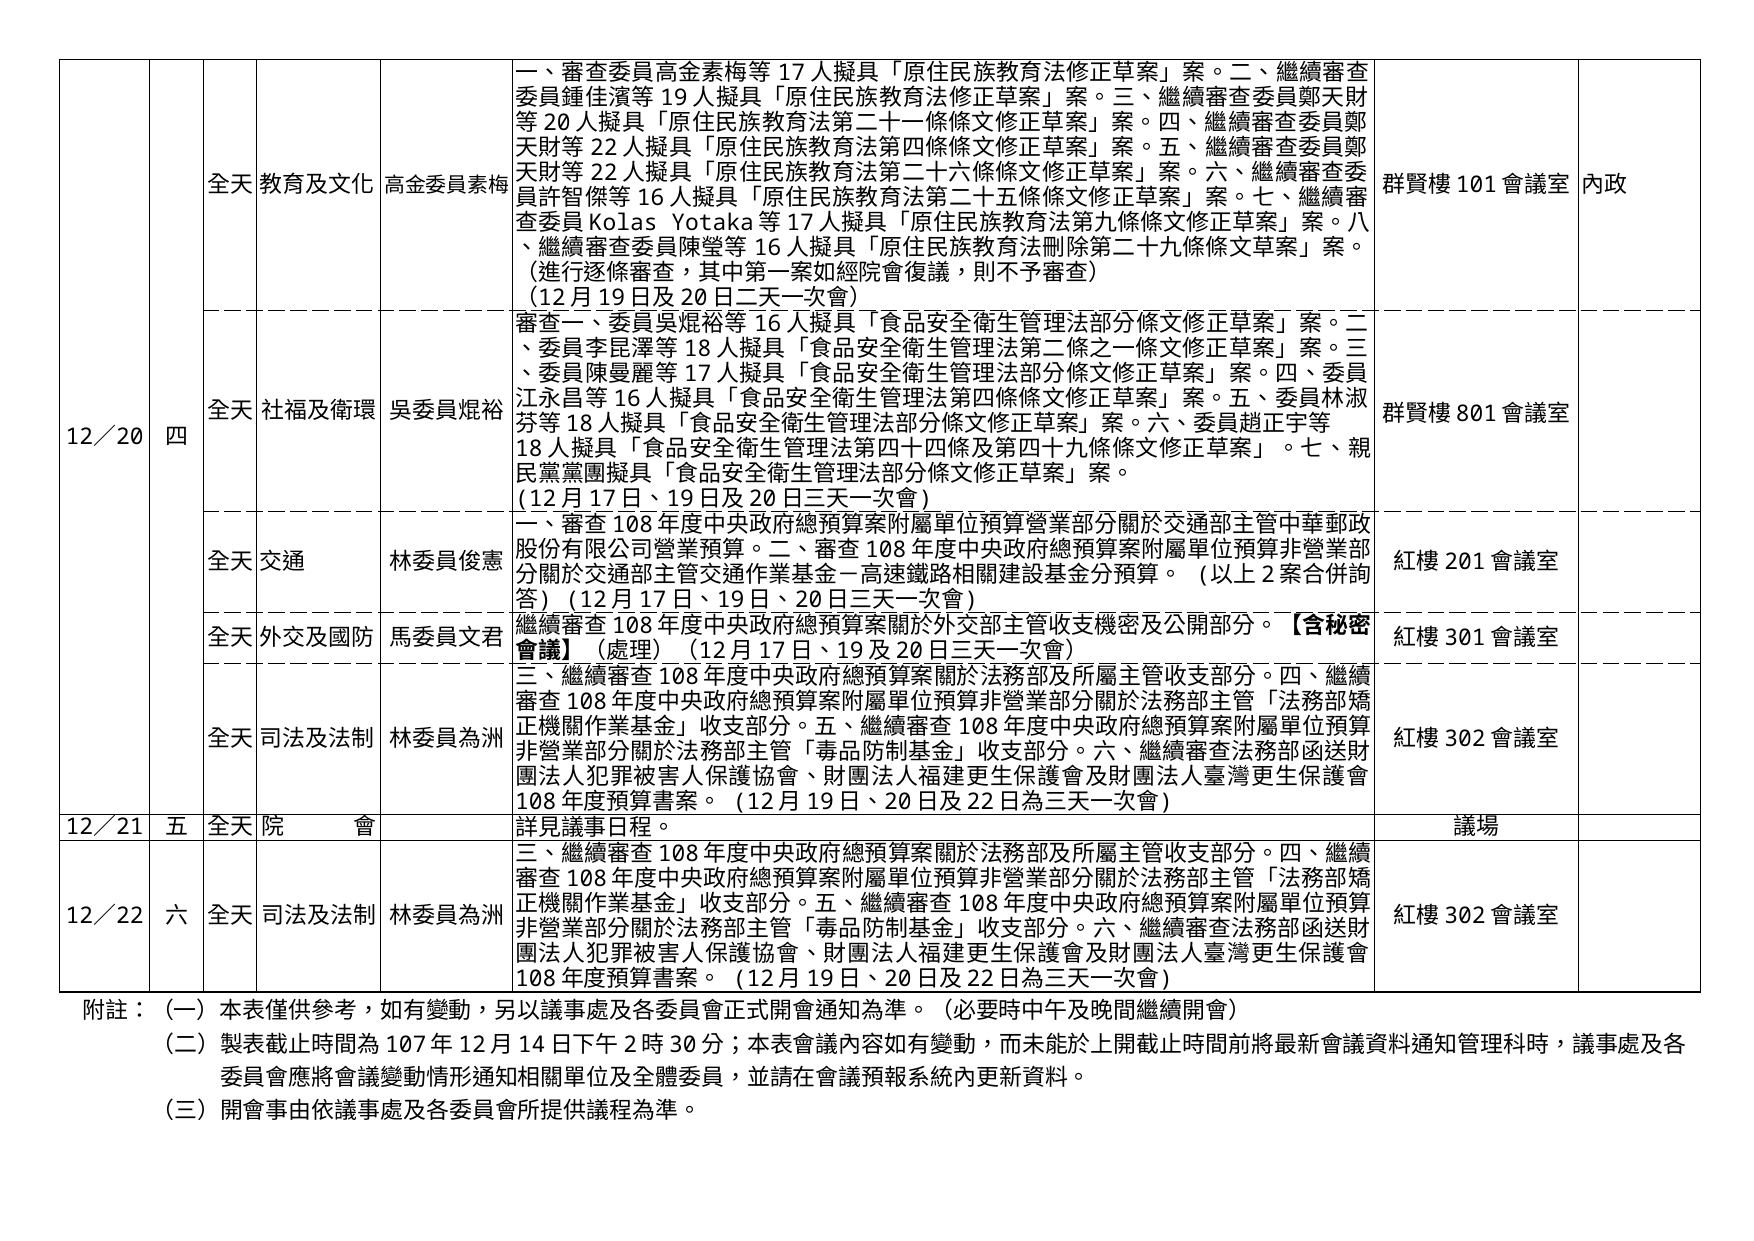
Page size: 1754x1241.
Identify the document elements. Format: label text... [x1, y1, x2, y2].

table_cell 紅樓302會議室 [1375, 663, 1578, 814]
table_cell 一、審查委員高金素梅等17人擬具「原住民族教育法修正草案」案。二、繼續審查委員鍾佳濱等19人擬具「原住民族教育法修正草案」案。三、繼續審查委員鄭天財等20人擬具「原住民族教育法第二十一條條文修正草案」案。四、繼續審查委員鄭天財等22人擬具「原住民族教育法第四條條文修正草案」案。五、繼續審查委員鄭天財等22人擬具「原住民族教育法第二十六條條文修正草案」案。六、繼續審查委員許智傑等16人擬具「原住民族教育法第二十五條條文修正草案」案。七、繼續審查委員Kolas Yotaka等17人擬具「原住民族教育法第九條條文修正草案」案。八、繼續審查委員陳瑩等16人擬具「原住民族教育法刪除第二十九條條文草案」案。（進行逐條審查，其中第一案如經院會復議，則不予審查） （12月19日及20日二天一次會） [513, 60, 1374, 310]
table_cell 五 [150, 815, 203, 840]
text （二）製表截止時間為107年12月14日下午2時30分；本表會議內容如有變動，而未能於上開截止時間前將最新會議資料通知管理科時，議事處及各委員會應將會議變動情形通知相關單位及全體委員，並請在會議預報系統內更新資料。 [151, 1026, 1695, 1092]
table_cell 外交及國防 [257, 612, 380, 663]
table_cell 群賢樓801會議室 [1375, 310, 1578, 511]
table_cell 12／20 [60, 60, 149, 814]
table_cell 全天 [204, 663, 256, 814]
table_cell [1579, 815, 1700, 840]
table_cell 六 [150, 841, 203, 991]
table_cell 吳委員焜裕 [381, 310, 512, 511]
table_cell [1579, 841, 1700, 991]
table_cell 三、繼續審查108年度中央政府總預算案關於法務部及所屬主管收支部分。四、繼續審查108年度中央政府總預算案附屬單位預算非營業部分關於法務部主管「法務部矯正機關作業基金」收支部分。五、繼續審查108年度中央政府總預算案附屬單位預算非營業部分關於法務部主管「毒品防制基金」收支部分。六、繼續審查法務部函送財團法人犯罪被害人保護協會、財團法人福建更生保護會及財團法人臺灣更生保護會108年度預算書案。 (12月19日、20日及22日為三天一次會) [513, 841, 1374, 991]
table_cell 內政 [1579, 60, 1700, 310]
table_cell 全天 [204, 511, 256, 612]
table_cell 議場 [1375, 815, 1578, 840]
table_cell 林委員為洲 [381, 841, 512, 991]
table_cell 12／21 [60, 815, 149, 840]
table_cell 院 會 [257, 815, 380, 840]
table_cell 社福及衛環 [257, 310, 380, 511]
table_cell 教育及文化 [257, 60, 380, 310]
table_cell 審查一、委員吳焜裕等16人擬具「食品安全衛生管理法部分條文修正草案」案。二、委員李昆澤等18人擬具「食品安全衛生管理法第二條之一條文修正草案」案。三、委員陳曼麗等17人擬具「食品安全衛生管理法部分條文修正草案」案。四、委員江永昌等16人擬具「食品安全衛生管理法第四條條文修正草案」案。五、委員林淑芬等18人擬具「食品安全衛生管理法部分條文修正草案」案。六、委員趙正宇等 18人擬具「食品安全衛生管理法第四十四條及第四十九條條文修正草案」。七、親民黨黨團擬具「食品安全衛生管理法部分條文修正草案」案。 (12月17日、19日及20日三天一次會) [513, 310, 1374, 511]
table_cell 全天 [204, 60, 256, 310]
table_cell 交通 [257, 511, 380, 612]
table_cell 全天 [204, 815, 256, 840]
table_cell 馬委員文君 [381, 612, 512, 663]
table_cell 四 [150, 60, 203, 814]
table_cell 紅樓302會議室 [1375, 841, 1578, 991]
table_cell 林委員俊憲 [381, 511, 512, 612]
text （三）開會事由依議事處及各委員會所提供議程為準。 [151, 1092, 1695, 1125]
table_cell [1579, 612, 1700, 663]
table_cell 林委員為洲 [381, 663, 512, 814]
table_cell 紅樓301會議室 [1375, 612, 1578, 663]
table_cell [1579, 511, 1700, 612]
table_cell 高金委員素梅 [381, 60, 512, 310]
table_cell 紅樓201會議室 [1375, 511, 1578, 612]
table_cell [381, 815, 512, 840]
table_cell [1579, 310, 1700, 511]
table_cell 全天 [204, 310, 256, 511]
table_cell 全天 [204, 841, 256, 991]
table_cell 一、審查108年度中央政府總預算案附屬單位預算營業部分關於交通部主管中華郵政股份有限公司營業預算。二、審查108年度中央政府總預算案附屬單位預算非營業部分關於交通部主管交通作業基金－高速鐵路相關建設基金分預算。 (以上2案合併詢答) (12月17日、19日、20日三天一次會) [513, 511, 1374, 612]
table_cell 12／22 [60, 841, 149, 991]
table_cell 全天 [204, 612, 256, 663]
table_cell 三、繼續審查108年度中央政府總預算案關於法務部及所屬主管收支部分。四、繼續審查108年度中央政府總預算案附屬單位預算非營業部分關於法務部主管「法務部矯正機關作業基金」收支部分。五、繼續審查108年度中央政府總預算案附屬單位預算非營業部分關於法務部主管「毒品防制基金」收支部分。六、繼續審查法務部函送財團法人犯罪被害人保護協會、財團法人福建更生保護會及財團法人臺灣更生保護會108年度預算書案。 (12月19日、20日及22日為三天一次會) [513, 663, 1374, 814]
table_cell 繼續審查108年度中央政府總預算案關於外交部主管收支機密及公開部分。【含秘密會議】（處理）（12月17日、19及20日三天一次會） [513, 612, 1374, 663]
text 附註：（一）本表僅供參考，如有變動，另以議事處及各委員會正式開會通知為準。（必要時中午及晚間繼續開會） [59, 993, 1695, 1026]
table_cell 群賢樓101會議室 [1375, 60, 1578, 310]
table_cell 司法及法制 [257, 841, 380, 991]
table_cell 詳見議事日程。 [513, 815, 1374, 840]
table_cell [1579, 663, 1700, 814]
table_cell 司法及法制 [257, 663, 380, 814]
